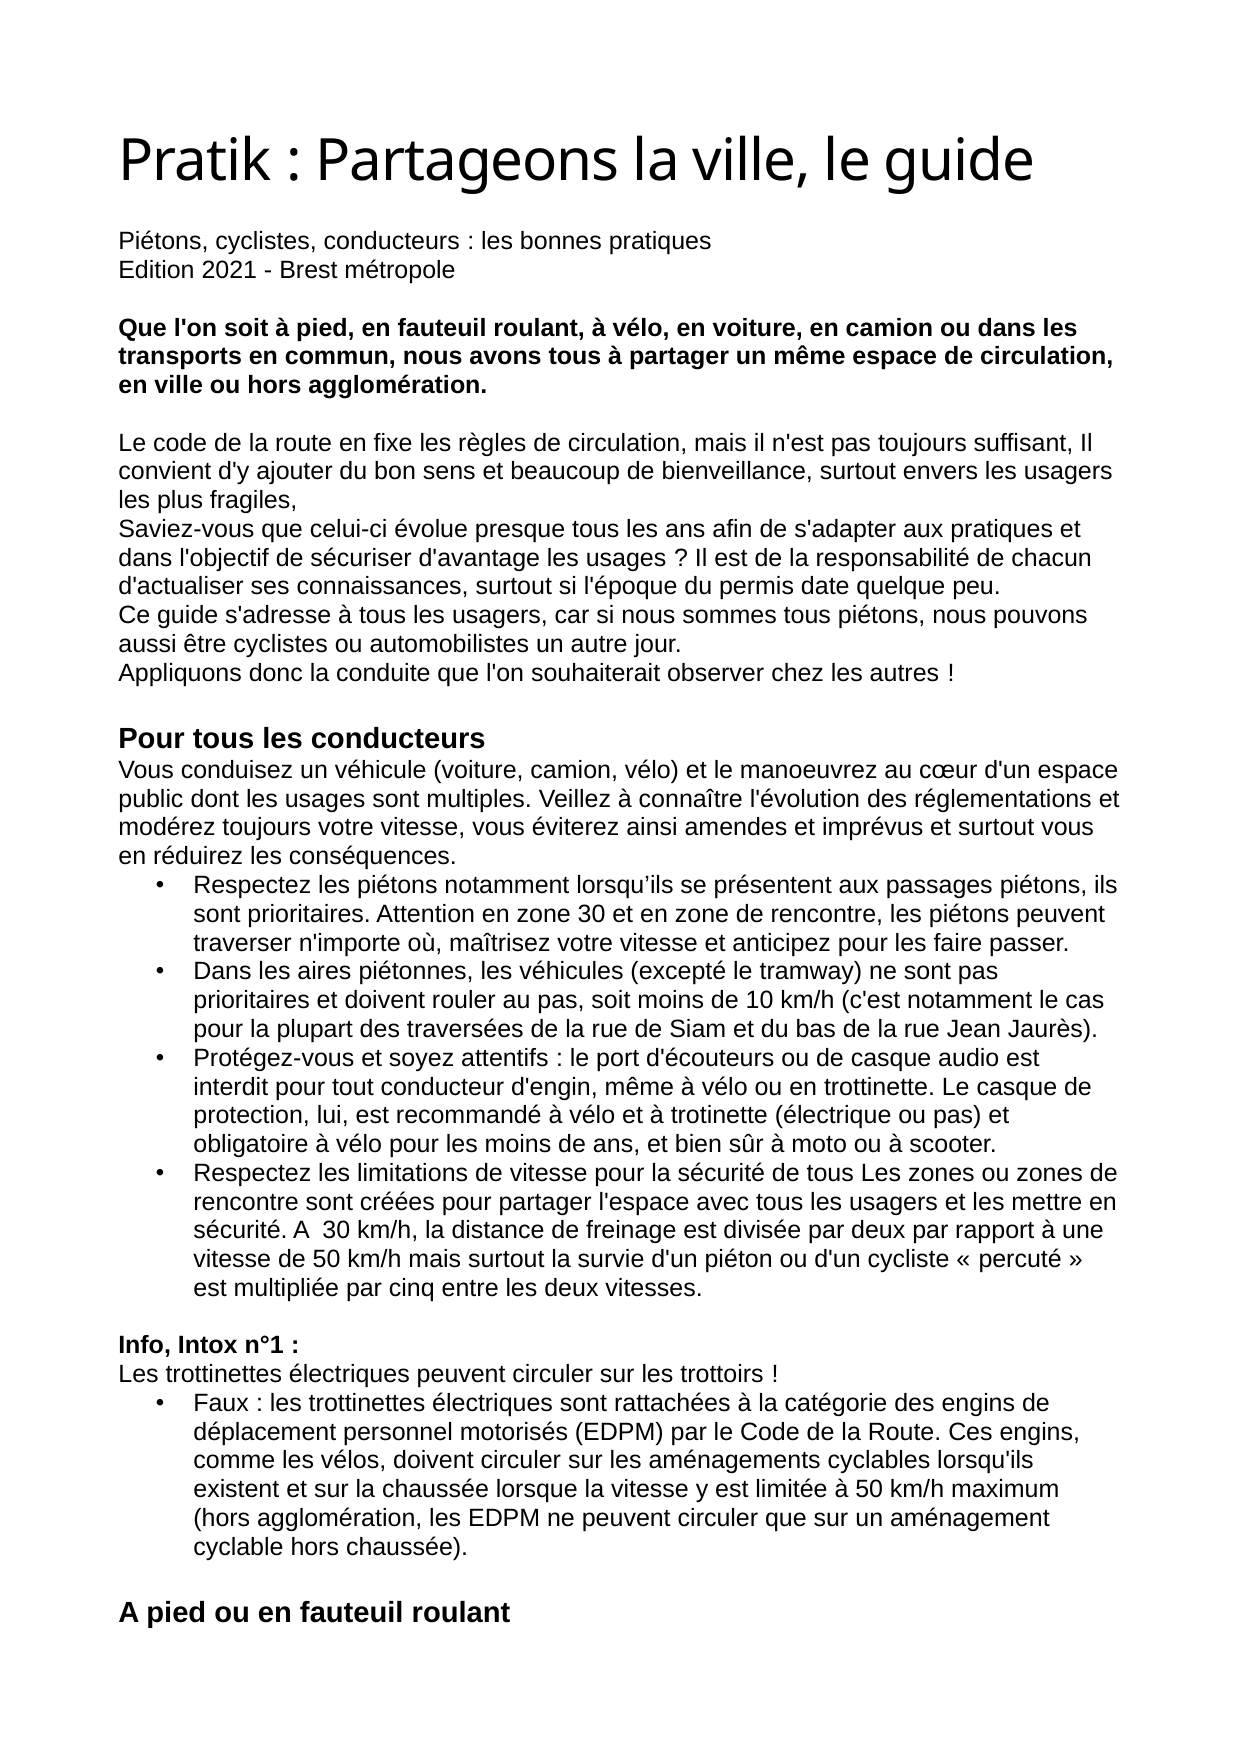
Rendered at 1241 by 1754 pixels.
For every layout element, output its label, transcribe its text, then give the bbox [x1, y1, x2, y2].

list Respectez les limitations de vitesse pour la sécurité de tous Les zones ou zones de rencontre sont créées pour partager l'espace avec tous les usagers et les mettre en sécurité. A 30 km/h, la distance de freinage est divisée par deux par rapport à une vitesse de 50 km/h mais surtout la survie d'un piéton ou d'un cycliste « percuté » est multipliée par cinq entre les deux vitesses. [156, 1158, 1122, 1302]
text Pratik : Partageons la ville, le guide [118, 118, 1122, 198]
text Le code de la route en fixe les règles de circulation, mais il n'est pas toujours suffisant, Il convient d'y ajouter du bon sens et beaucoup de bienveillance, surtout envers les usagers les plus fragiles, [118, 428, 1122, 514]
text Piétons, cyclistes, conducteurs : les bonnes pratiques [118, 226, 1122, 255]
subtitle A pied ou en fauteuil roulant [118, 1595, 1122, 1629]
subtitle Pour tous les conducteurs [118, 721, 1122, 755]
text Edition 2021 - Brest métropole [118, 255, 1122, 284]
list Protégez-vous et soyez attentifs : le port d'écouteurs ou de casque audio est interdit pour tout conducteur d'engin, même à vélo ou en trottinette. Le casque de protection, lui, est recommandé à vélo et à trotinette (électrique ou pas) et obligatoire à vélo pour les moins de ans, et bien sûr à moto ou à scooter. [156, 1043, 1122, 1158]
text Appliquons donc la conduite que l'on souhaiterait observer chez les autres ! [118, 658, 1122, 686]
list Faux : les trottinettes électriques sont rattachées à la catégorie des engins de déplacement personnel motorisés (EDPM) par le Code de la Route. Ces engins, comme les vélos, doivent circuler sur les aménagements cyclables lorsqu'ils existent et sur la chaussée lorsque la vitesse y est limitée à 50 km/h maximum (hors agglomération, les EDPM ne peuvent circuler que sur un aménagement cyclable hors chaussée). [156, 1388, 1122, 1560]
list Respectez les piétons notamment lorsqu’ils se présentent aux passages piétons, ils sont prioritaires. Attention en zone 30 et en zone de rencontre, les piétons peuvent traverser n'importe où, maîtrisez votre vitesse et anticipez pour les faire passer. [156, 870, 1122, 956]
text Vous conduisez un véhicule (voiture, camion, vélo) et le manoeuvrez au cœur d'un espace public dont les usages sont multiples. Veillez à connaître l'évolution des réglementations et modérez toujours votre vitesse, vous éviterez ainsi amendes et imprévus et surtout vous en réduirez les conséquences. [118, 755, 1122, 870]
text Info, Intox n°1 : [118, 1330, 1122, 1359]
text Que l'on soit à pied, en fauteuil roulant, à vélo, en voiture, en camion ou dans les transports en commun, nous avons tous à partager un même espace de circulation, en ville ou hors agglomération. [118, 313, 1122, 399]
text Saviez-vous que celui-ci évolue presque tous les ans afin de s'adapter aux pratiques et dans l'objectif de sécuriser d'avantage les usages ? Il est de la responsabilité de chacun d'actualiser ses connaissances, surtout si l'époque du permis date quelque peu. [118, 514, 1122, 600]
text Les trottinettes électriques peuvent circuler sur les trottoirs ! [118, 1359, 1122, 1388]
list Dans les aires piétonnes, les véhicules (excepté le tramway) ne sont pas prioritaires et doivent rouler au pas, soit moins de 10 km/h (c'est notamment le cas pour la plupart des traversées de la rue de Siam et du bas de la rue Jean Jaurès). [156, 956, 1122, 1043]
text Ce guide s'adresse à tous les usagers, car si nous sommes tous piétons, nous pouvons aussi être cyclistes ou automobilistes un autre jour. [118, 600, 1122, 658]
